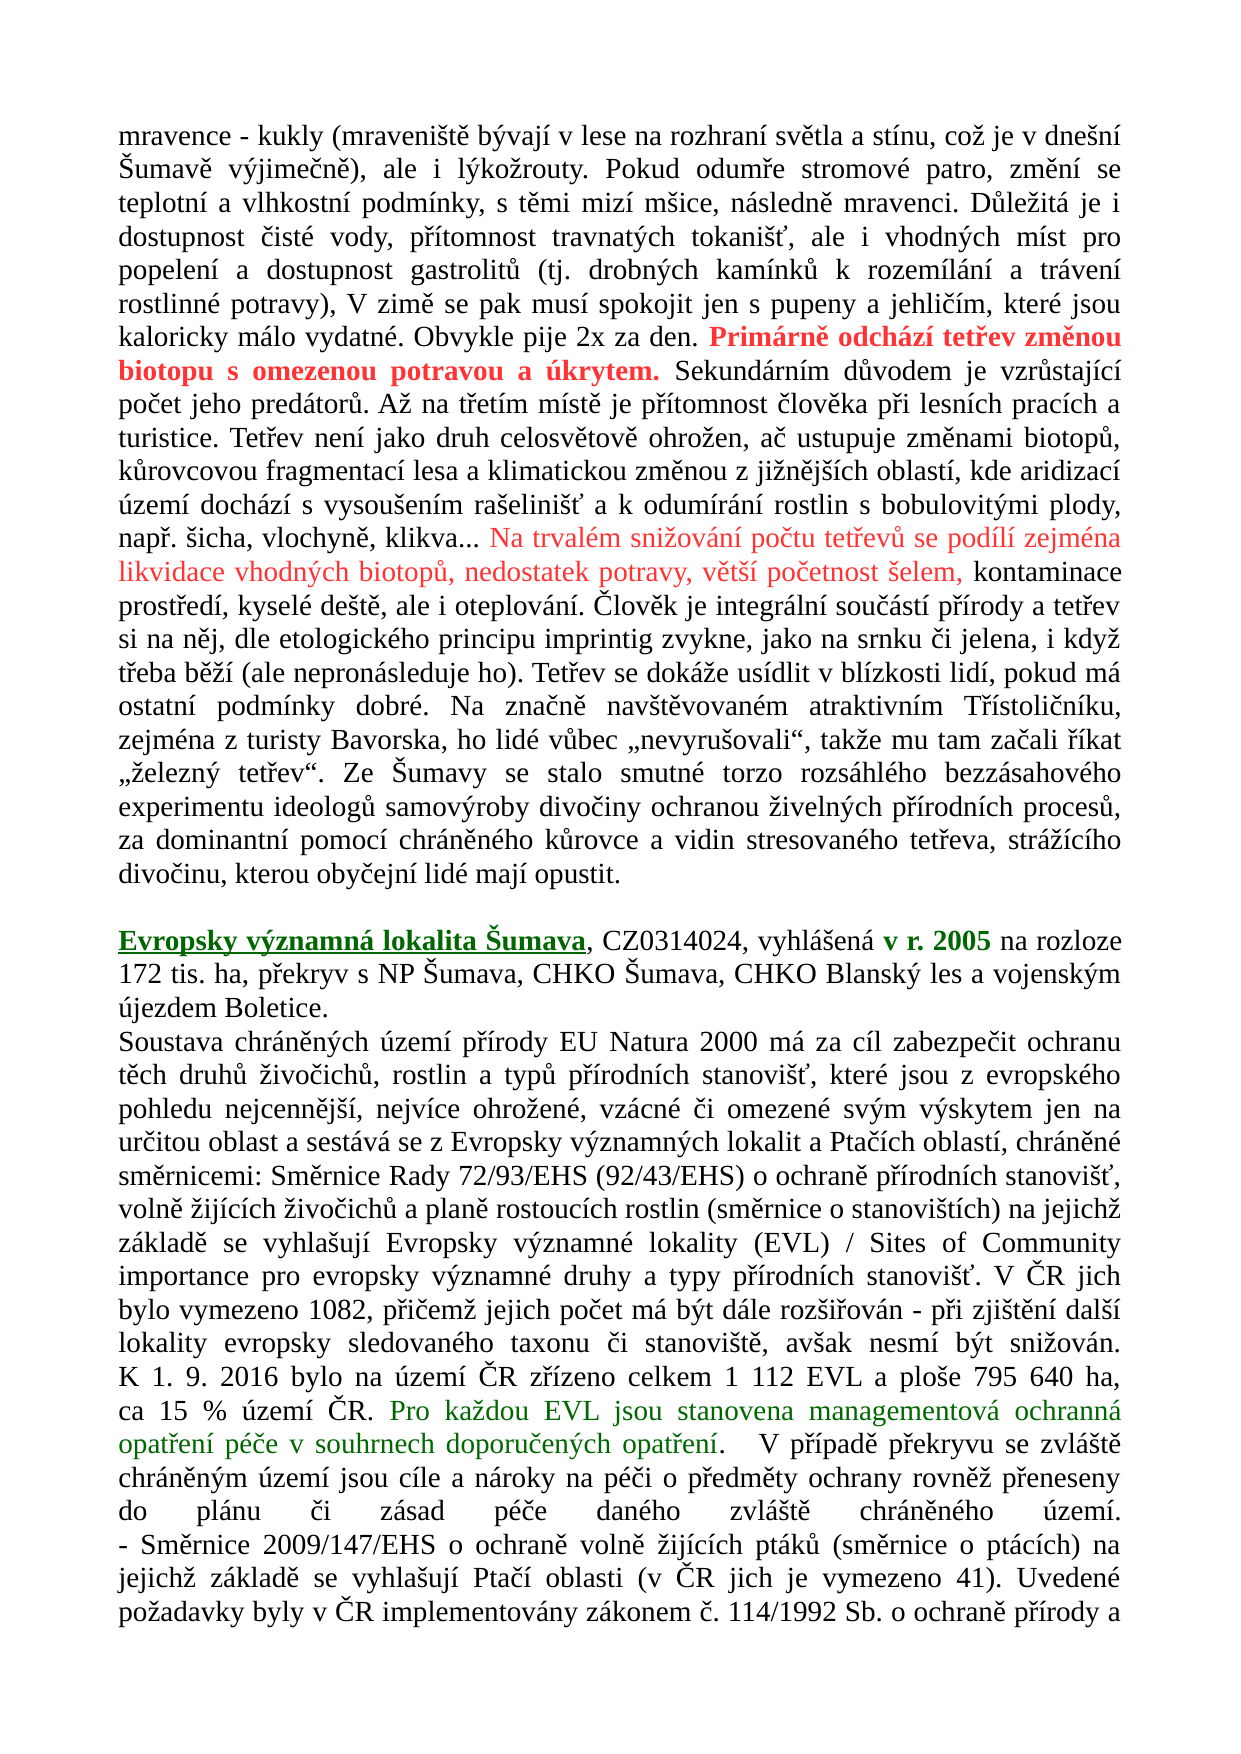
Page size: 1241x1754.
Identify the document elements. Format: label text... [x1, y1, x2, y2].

text Soustava chráněných území přírody EU Natura 2000 má za cíl zabezpečit ochranu těch druhů živočichů, rostlin a typů přírodních stanovišť, které jsou z evropského pohledu nejcennější, nejvíce ohrožené, vzácné či omezené svým výskytem jen na určitou oblast a sestává se z Evropsky významných lokalit a Ptačích oblastí, chráněné směrnicemi: Směrnice Rady 72/93/EHS (92/43/EHS) o ochraně přírodních stanovišť, volně žijících živočichů a planě rostoucích rostlin (směrnice o stanovištích) na jejichž základě se vyhlašují Evropsky významné lokality (EVL) / Sites of Community importance pro evropsky významné druhy a typy přírodních stanovišť. V ČR jich bylo vymezeno 1082, přičemž jejich počet má být dále rozšiřován - při zjištění další lokality evropsky sledovaného taxonu či stanoviště, avšak nesmí být snižován. K 1. 9. 2016 bylo na území ČR zřízeno celkem 1 112 EVL a ploše 795 640 ha, ca 15 % území ČR. Pro každou EVL jsou stanovena managementová ochranná opatření péče v souhrnech doporučených opatření. V případě překryvu se zvláště chráněným území jsou cíle a nároky na péči o předměty ochrany rovněž přeneseny do plánu či zásad péče daného zvláště chráněného území. - Směrnice 2009/147/EHS o ochraně volně žijících ptáků (směrnice o ptácích) na jejichž základě se vyhlašují Ptačí oblasti (v ČR jich je vymezeno 41). Uvedené požadavky byly v ČR implementovány zákonem č. 114/1992 Sb. o ochraně přírody a [118, 1024, 1122, 1627]
text mravence - kukly (mraveniště bývají v lese na rozhraní světla a stínu, což je v dnešní Šumavě výjimečně), ale i lýkožrouty. Pokud odumře stromové patro, změní se teplotní a vlhkostní podmínky, s těmi mizí mšice, následně mravenci. Důležitá je i dostupnost čisté vody, přítomnost travnatých tokanišť, ale i vhodných míst pro popelení a dostupnost gastrolitů (tj. drobných kamínků k rozemílání a trávení rostlinné potravy), V zimě se pak musí spokojit jen s pupeny a jehličím, které jsou kaloricky málo vydatné. Obvykle pije 2x za den. Primárně odchází tetřev změnou biotopu s omezenou potravou a úkrytem. Sekundárním důvodem je vzrůstající počet jeho predátorů. Až na třetím místě je přítomnost člověka při lesních pracích a turistice. Tetřev není jako druh celosvětově ohrožen, ač ustupuje změnami biotopů, kůrovcovou fragmentací lesa a klimatickou změnou z jižnějších oblastí, kde aridizací území dochází s vysoušením rašelinišť a k odumírání rostlin s bobulovitými plody, např. šicha, vlochyně, klikva... Na trvalém snižování počtu tetřevů se podílí zejména likvidace vhodných biotopů, nedostatek potravy, větší početnost šelem, kontaminace prostředí, kyselé deště, ale i oteplování. Člověk je integrální součástí přírody a tetřev si na něj, dle etologického principu imprintig zvykne, jako na srnku či jelena, i když třeba běží (ale nepronásleduje ho). Tetřev se dokáže usídlit v blízkosti lidí, pokud má ostatní podmínky dobré. Na značně navštěvovaném atraktivním Třístoličníku, zejména z turisty Bavorska, ho lidé vůbec „nevyrušovali“, takže mu tam začali říkat „železný tetřev“. Ze Šumavy se stalo smutné torzo rozsáhlého bezzásahového experimentu ideologů samovýroby divočiny ochranou živelných přírodních procesů, za dominantní pomocí chráněného kůrovce a vidin stresovaného tetřeva, strážícího divočinu, kterou obyčejní lidé mají opustit. [118, 118, 1122, 889]
text Evropsky významná lokalita Šumava, CZ0314024, vyhlášená v r. 2005 na rozloze 172 tis. ha, překryv s NP Šumava, CHKO Šumava, CHKO Blanský les a vojenským újezdem Boletice. [118, 923, 1122, 1024]
